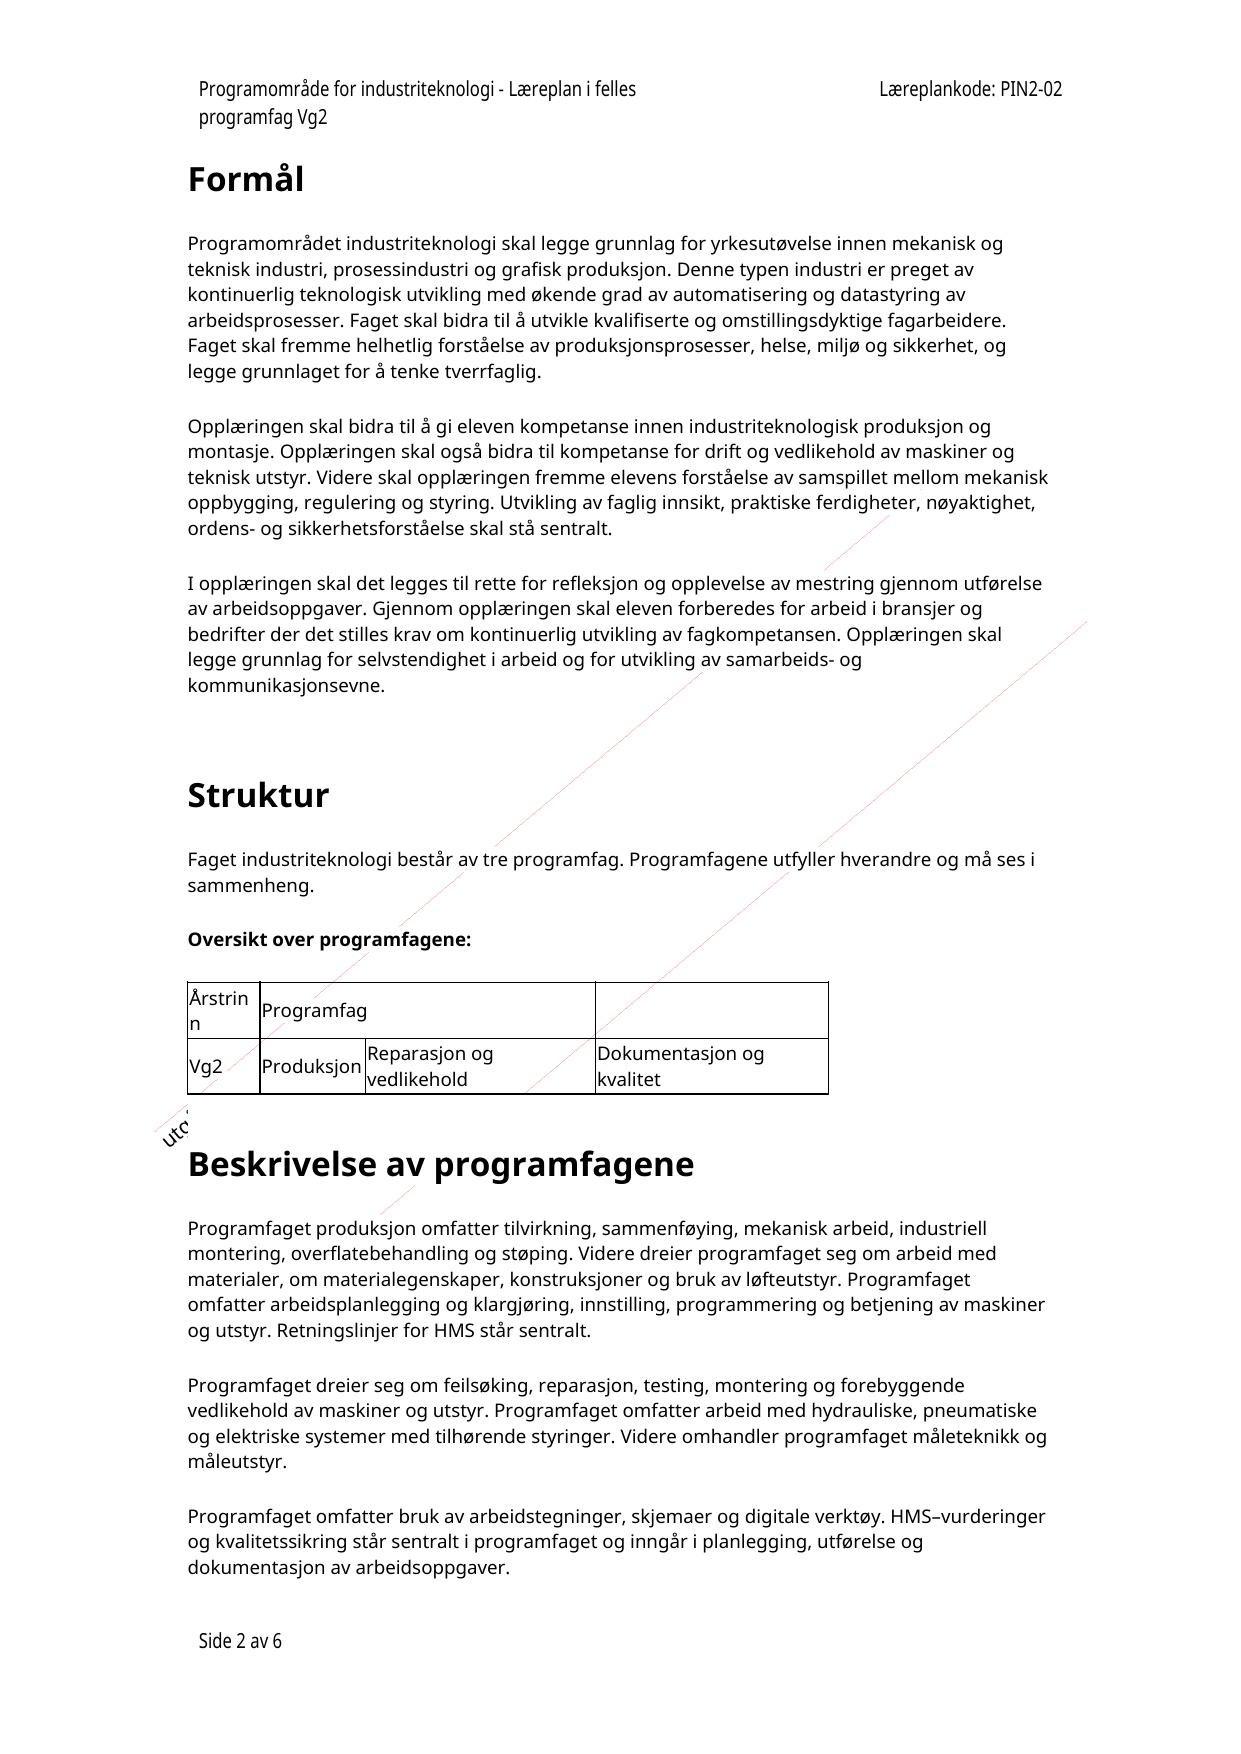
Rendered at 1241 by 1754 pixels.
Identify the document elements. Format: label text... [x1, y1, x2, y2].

table_cell Produksjon [261, 1039, 365, 1093]
table_cell Vg2 [188, 1039, 259, 1093]
table_header Programfag [261, 983, 330, 997]
table_header Programfag [269, 983, 595, 1037]
subtitle Struktur [531, 727, 959, 817]
table_header [596, 983, 654, 1032]
text Faget industriteknologi består av tre programfag. Programfagene utfyller hverandre og må ses i sammenheng. [759, 847, 1053, 898]
subtitle Beskrivelse av programfagene [704, 1095, 1053, 1186]
text Opplæringen skal bidra til å gi eleven kompetanse innen industriteknologisk produksjon og montasje. Opplæringen skal også bidra til kompetanse for drift og vedlikehold av maskiner og teknisk utstyr. Videre skal opplæringen fremme elevens forståelse av samspillet mellom mekanisk oppbygging, regulering og styring. Utvikling av faglig innsikt, praktiske ferdigheter, nøyaktighet, ordens- og sikkerhetsforståelse skal stå sentralt. [187, 413, 1053, 541]
text Oversikt over programfagene: [695, 927, 1053, 952]
text I opplæringen skal det legges til rette for refleksjon og opplevelse av mestring gjennom utførelse av arbeidsoppgaver. Gjennom opplæringen skal eleven forberedes for arbeid i bransjer og bedrifter der det stilles krav om kontinuerlig utvikling av fagkompetansen. Opplæringen skal legge grunnlag for selvstendighet i arbeid og for utvikling av samarbeids- og kommunikasjonsevne. [674, 570, 1053, 697]
text Programfaget omfatter bruk av arbeidstegninger, skjemaer og digitale verktøy. HMS–vurderinger og kvalitetssikring står sentralt i programfaget og inngår i planlegging, utførelse og dokumentasjon av arbeidsoppgaver. [511, 1503, 1053, 1580]
text Programfaget dreier seg om feilsøking, reparasjon, testing, montering og forebyggende vedlikehold av maskiner og utstyr. Programfaget omfatter arbeid med hydrauliske, pneumatiske og elektriske systemer med tilhørende styringer. Videre omhandler programfaget måleteknikk og måleutstyr. [187, 1408, 1053, 1474]
text Oversikt over programfagene: [476, 927, 721, 952]
text Programfaget dreier seg om feilsøking, reparasjon, testing, montering og forebyggende vedlikehold av maskiner og utstyr. Programfaget omfatter arbeid med hydrauliske, pneumatiske og elektriske systemer med tilhørende styringer. Videre omhandler programfaget måleteknikk og måleutstyr. [187, 1372, 1053, 1423]
text Faget industriteknologi består av tre programfag. Programfagene utfyller hverandre og må ses i sammenheng. [319, 872, 462, 898]
text Programfaget produksjon omfatter tilvirkning, sammenføying, mekanisk arbeid, industriell montering, overflatebehandling og støping. Videre dreier programfaget seg om arbeid med materialer, om materialegenskaper, konstruksjoner og bruk av løfteutstyr. Programfaget omfatter arbeidsplanlegging og klargjøring, innstilling, programmering og betjening av maskiner og utstyr. Retningslinjer for HMS står sentralt. [592, 1215, 1053, 1343]
subtitle Formål [313, 156, 1053, 202]
subtitle Struktur [855, 727, 1053, 817]
table_header [596, 983, 828, 1037]
table_header Programfag [261, 1023, 282, 1037]
text Faget industriteknologi består av tre programfag. Programfagene utfyller hverandre og må ses i sammenheng. [435, 872, 787, 898]
subtitle Struktur [338, 727, 635, 817]
text Programområdet industriteknologi skal legge grunnlag for yrkesutøvelse innen mekanisk og teknisk industri, prosessindustri og grafisk produksjon. Denne typen industri er preget av kontinuerlig teknologisk utvikling med økende grad av automatisering og datastyring av arbeidsprosesser. Faget skal bidra til å utvikle kvalifiserte og omstillingsdyktige fagarbeidere. Faget skal fremme helhetlig forståelse av produksjonsprosesser, helse, miljø og sikkerhet, og legge grunnlaget for å tenke tverrfaglig. [547, 231, 1053, 384]
text I opplæringen skal det legges til rette for refleksjon og opplevelse av mestring gjennom utførelse av arbeidsoppgaver. Gjennom opplæringen skal eleven forberedes for arbeid i bransjer og bedrifter der det stilles krav om kontinuerlig utvikling av fagkompetansen. Opplæringen skal legge grunnlag for selvstendighet i arbeid og for utvikling av samarbeids- og kommunikasjonsevne. [385, 672, 701, 697]
